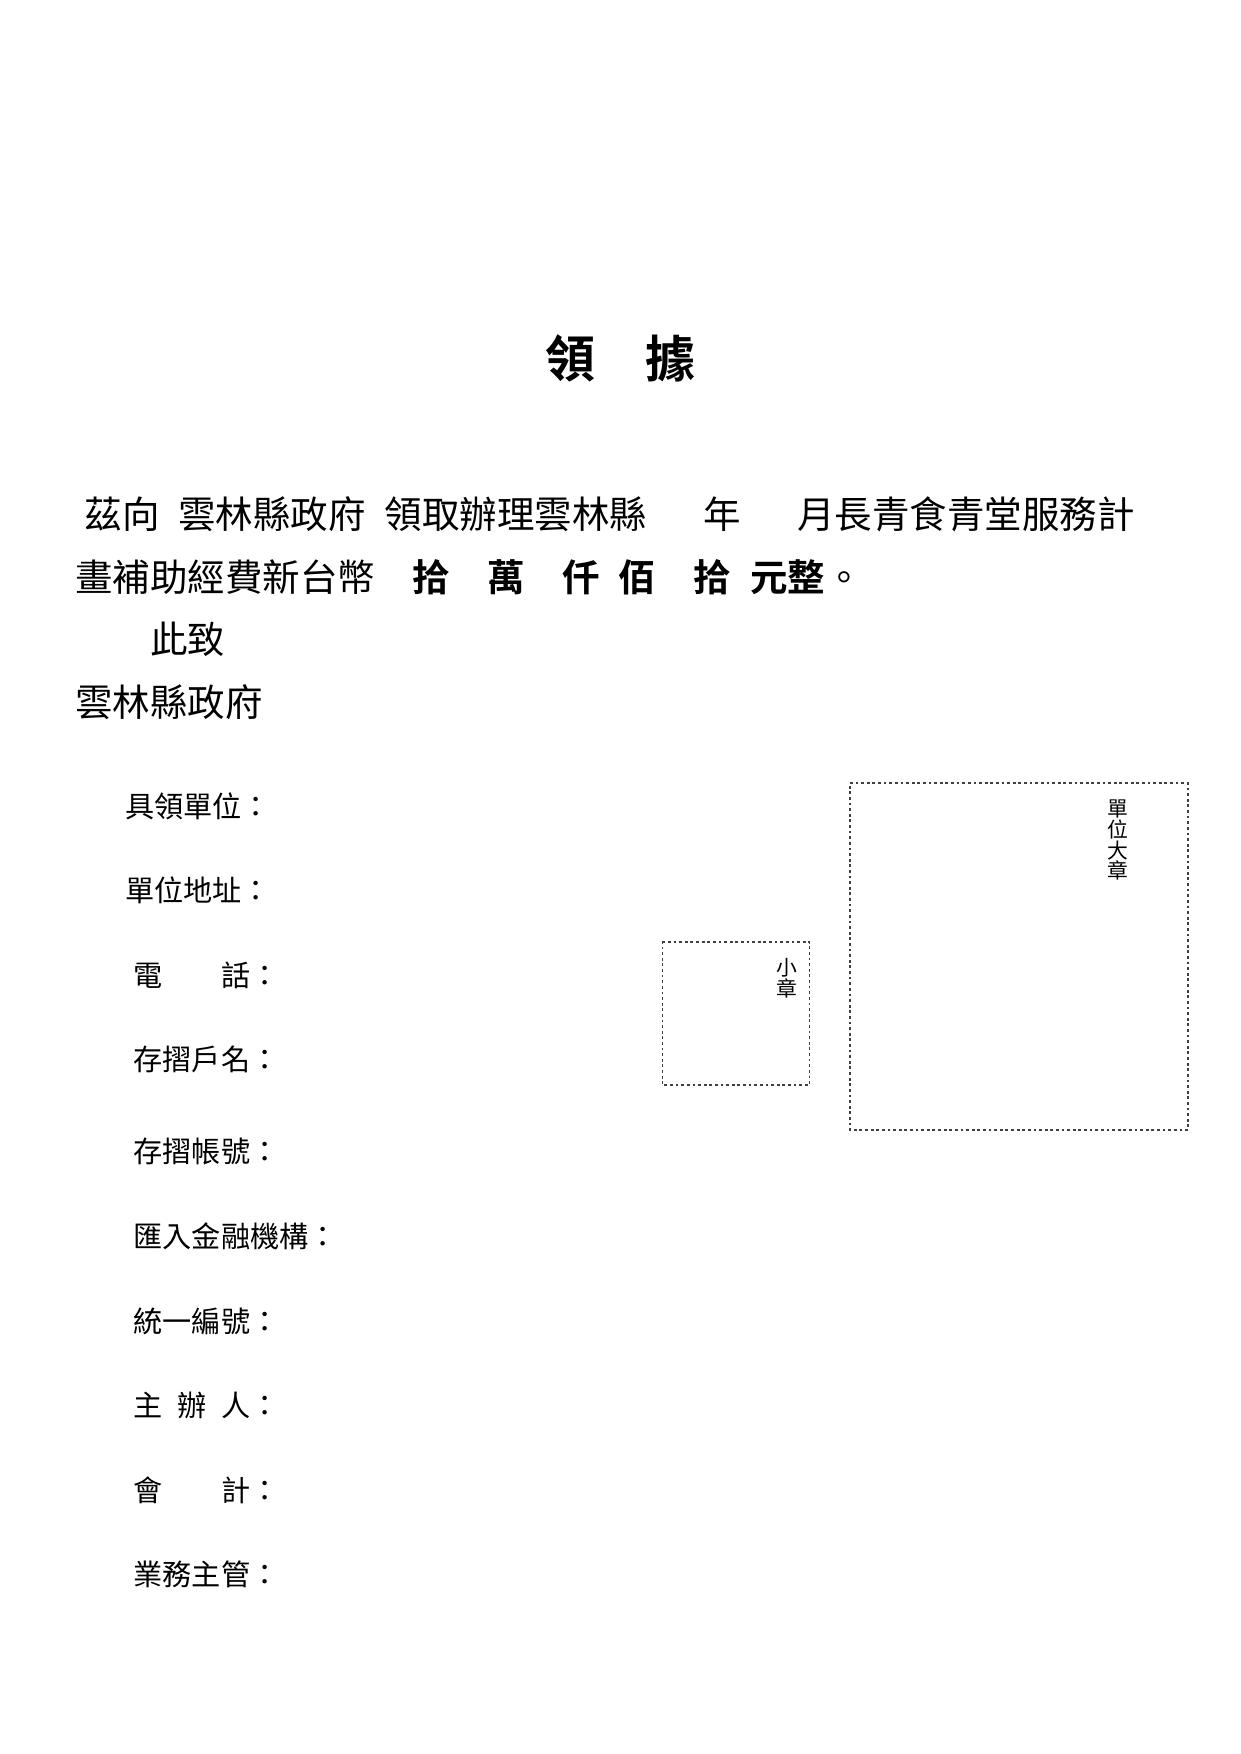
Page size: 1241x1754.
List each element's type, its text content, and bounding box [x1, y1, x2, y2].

text 主 辦 人： [75, 1383, 1165, 1425]
text 會 計： [75, 1467, 1165, 1510]
text 單位地址： [75, 868, 850, 910]
text 業務主管： [75, 1552, 1165, 1594]
text 具領單位： [75, 783, 850, 826]
text 此致 [75, 596, 1165, 658]
text 電 話： [75, 952, 662, 995]
text 匯入金融機構： [75, 1214, 1165, 1256]
text 存摺戶名： [75, 1037, 662, 1079]
text 存摺帳號： [75, 1129, 1165, 1171]
text 統一編號： [75, 1298, 1165, 1341]
text 茲向 雲林縣政府 領取辦理雲林縣 年 月長青食青堂服務計畫補助經費新台幣 拾 萬 仟 佰 拾 元整。 [75, 471, 1165, 596]
text [809, 952, 850, 995]
text [809, 1037, 850, 1079]
text 領 據 [75, 283, 1165, 408]
text 雲林縣政府 [75, 658, 1165, 721]
